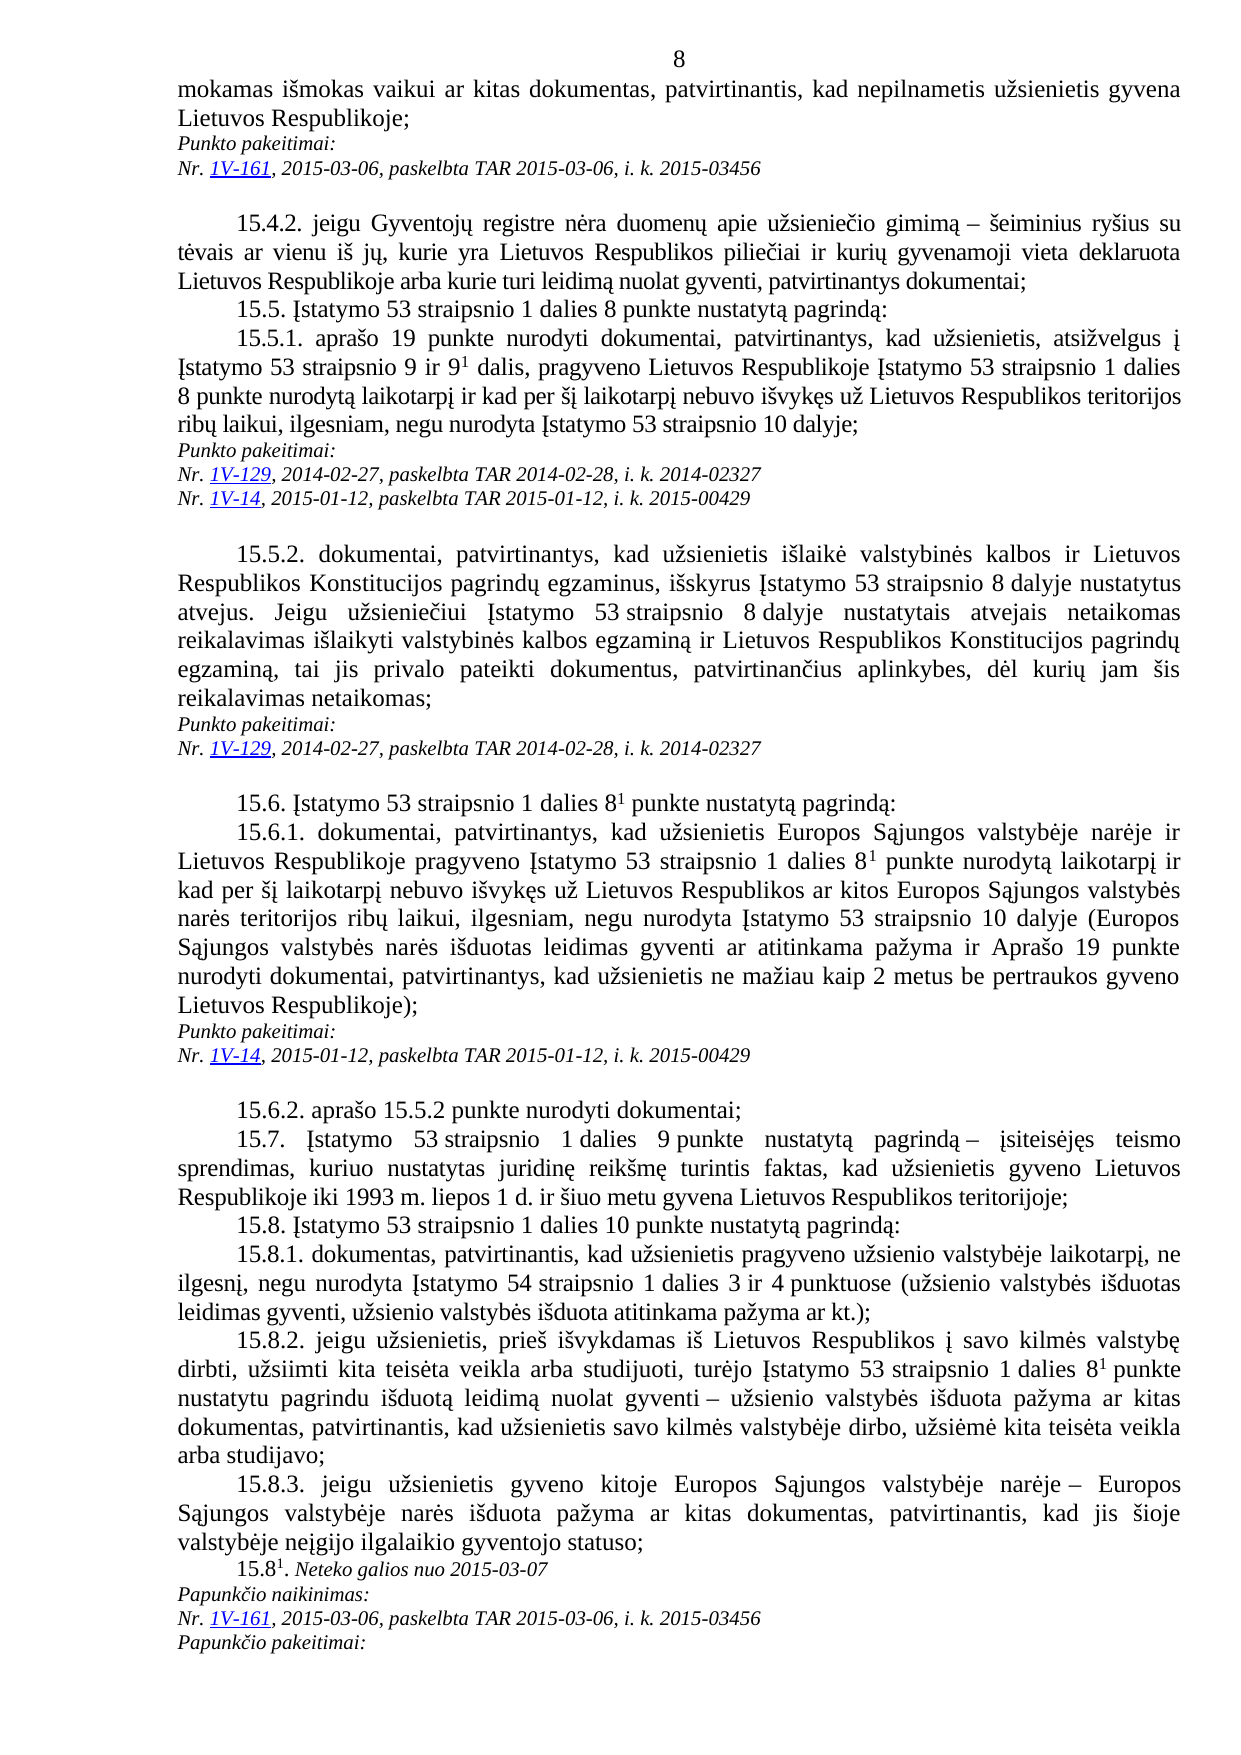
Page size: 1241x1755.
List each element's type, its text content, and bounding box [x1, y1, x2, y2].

text 15.8. Įstatymo 53 straipsnio 1 dalies 10 punkte nustatytą pagrindą: [177, 1210, 1181, 1239]
text Nr. 1V-14, 2015-01-12, paskelbta TAR 2015-01-12, i. k. 2015-00429 [177, 486, 1181, 510]
text Nr. 1V-161, 2015-03-06, paskelbta TAR 2015-03-06, i. k. 2015-03456 [177, 155, 1181, 179]
text 15.8.1. dokumentas, patvirtinantis, kad užsienietis pragyveno užsienio valstybėje laikotarpį, ne ilgesnį, negu nurodyta Įstatymo 54 straipsnio 1 dalies 3 ir 4 punktuose (užsienio valstybės išduotas leidimas gyventi, užsienio valstybės išduota atitinkama pažyma ar kt.); [177, 1239, 1181, 1325]
text 15.5.2. dokumentai, patvirtinantys, kad užsienietis išlaikė valstybinės kalbos ir Lietuvos Respublikos Konstitucijos pagrindų egzaminus, išskyrus Įstatymo 53 straipsnio 8 dalyje nustatytus atvejus. Jeigu užsieniečiui Įstatymo 53 straipsnio 8 dalyje nustatytais atvejais netaikomas reikalavimas išlaikyti valstybinės kalbos egzaminą ir Lietuvos Respublikos Konstitucijos pagrindų egzaminą, tai jis privalo pateikti dokumentus, patvirtinančius aplinkybes, dėl kurių jam šis reikalavimas netaikomas; [177, 539, 1181, 712]
text Punkto pakeitimai: [177, 438, 1181, 462]
text Nr. 1V-129, 2014-02-27, paskelbta TAR 2014-02-28, i. k. 2014-02327 [177, 462, 1181, 486]
text 15.5.1. aprašo 19 punkte nurodyti dokumentai, patvirtinantys, kad užsienietis, atsižvelgus į Įstatymo 53 straipsnio 9 ir 91 dalis, pragyveno Lietuvos Respublikoje Įstatymo 53 straipsnio 1 dalies 8 punkte nurodytą laikotarpį ir kad per šį laikotarpį nebuvo išvykęs už Lietuvos Respublikos teritorijos ribų laikui, ilgesniam, negu nurodyta Įstatymo 53 straipsnio 10 dalyje; [177, 323, 1181, 438]
text 15.6. Įstatymo 53 straipsnio 1 dalies 81 punkte nustatytą pagrindą: [177, 788, 1181, 817]
text Punkto pakeitimai: [177, 131, 1181, 155]
text Nr. 1V-129, 2014-02-27, paskelbta TAR 2014-02-28, i. k. 2014-02327 [177, 736, 1181, 760]
text 15.6.2. aprašo 15.5.2 punkte nurodyti dokumentai; [177, 1095, 1181, 1124]
text Punkto pakeitimai: [177, 1018, 1181, 1043]
text Punkto pakeitimai: [177, 712, 1181, 736]
text 15.8.3. jeigu užsienietis gyveno kitoje Europos Sąjungos valstybėje narėje – Europos Sąjungos valstybėje narės išduota pažyma ar kitas dokumentas, patvirtinantis, kad jis šioje valstybėje neįgijo ilgalaikio gyventojo statuso; [177, 1469, 1181, 1555]
text 15.6.1. dokumentai, patvirtinantys, kad užsienietis Europos Sąjungos valstybėje narėje ir Lietuvos Respublikoje pragyveno Įstatymo 53 straipsnio 1 dalies 81 punkte nurodytą laikotarpį ir kad per šį laikotarpį nebuvo išvykęs už Lietuvos Respublikos ar kitos Europos Sąjungos valstybės narės teritorijos ribų laikui, ilgesniam, negu nurodyta Įstatymo 53 straipsnio 10 dalyje (Europos Sąjungos valstybės narės išduotas leidimas gyventi ar atitinkama pažyma ir Aprašo 19 punkte nurodyti dokumentai, patvirtinantys, kad užsienietis ne mažiau kaip 2 metus be pertraukos gyveno Lietuvos Respublikoje); [177, 817, 1181, 1018]
text 15.7. Įstatymo 53 straipsnio 1 dalies 9 punkte nustatytą pagrindą – įsiteisėjęs teismo sprendimas, kuriuo nustatytas juridinę reikšmę turintis faktas, kad užsienietis gyveno Lietuvos Respublikoje iki 1993 m. liepos 1 d. ir šiuo metu gyvena Lietuvos Respublikos teritorijoje; [177, 1124, 1181, 1210]
text Papunkčio naikinimas: [177, 1582, 1181, 1606]
text Papunkčio pakeitimai: [177, 1630, 1181, 1654]
text Nr. 1V-161, 2015-03-06, paskelbta TAR 2015-03-06, i. k. 2015-03456 [177, 1606, 1181, 1630]
text Nr. 1V-14, 2015-01-12, paskelbta TAR 2015-01-12, i. k. 2015-00429 [177, 1043, 1181, 1067]
text 15.81. Neteko galios nuo 2015-03-07 [177, 1555, 1181, 1582]
text mokamas išmokas vaikui ar kitas dokumentas, patvirtinantis, kad nepilnametis užsienietis gyvena Lietuvos Respublikoje; [177, 74, 1181, 131]
text 15.5. Įstatymo 53 straipsnio 1 dalies 8 punkte nustatytą pagrindą: [177, 294, 1181, 323]
text 15.4.2. jeigu Gyventojų registre nėra duomenų apie užsieniečio gimimą – šeiminius ryšius su tėvais ar vienu iš jų, kurie yra Lietuvos Respublikos piliečiai ir kurių gyvenamoji vieta deklaruota Lietuvos Respublikoje arba kurie turi leidimą nuolat gyventi, patvirtinantys dokumentai; [177, 208, 1181, 294]
text 15.8.2. jeigu užsienietis, prieš išvykdamas iš Lietuvos Respublikos į savo kilmės valstybę dirbti, užsiimti kita teisėta veikla arba studijuoti, turėjo Įstatymo 53 straipsnio 1 dalies 81 punkte nustatytu pagrindu išduotą leidimą nuolat gyventi – užsienio valstybės išduota pažyma ar kitas dokumentas, patvirtinantis, kad užsienietis savo kilmės valstybėje dirbo, užsiėmė kita teisėta veikla arba studijavo; [177, 1325, 1181, 1469]
